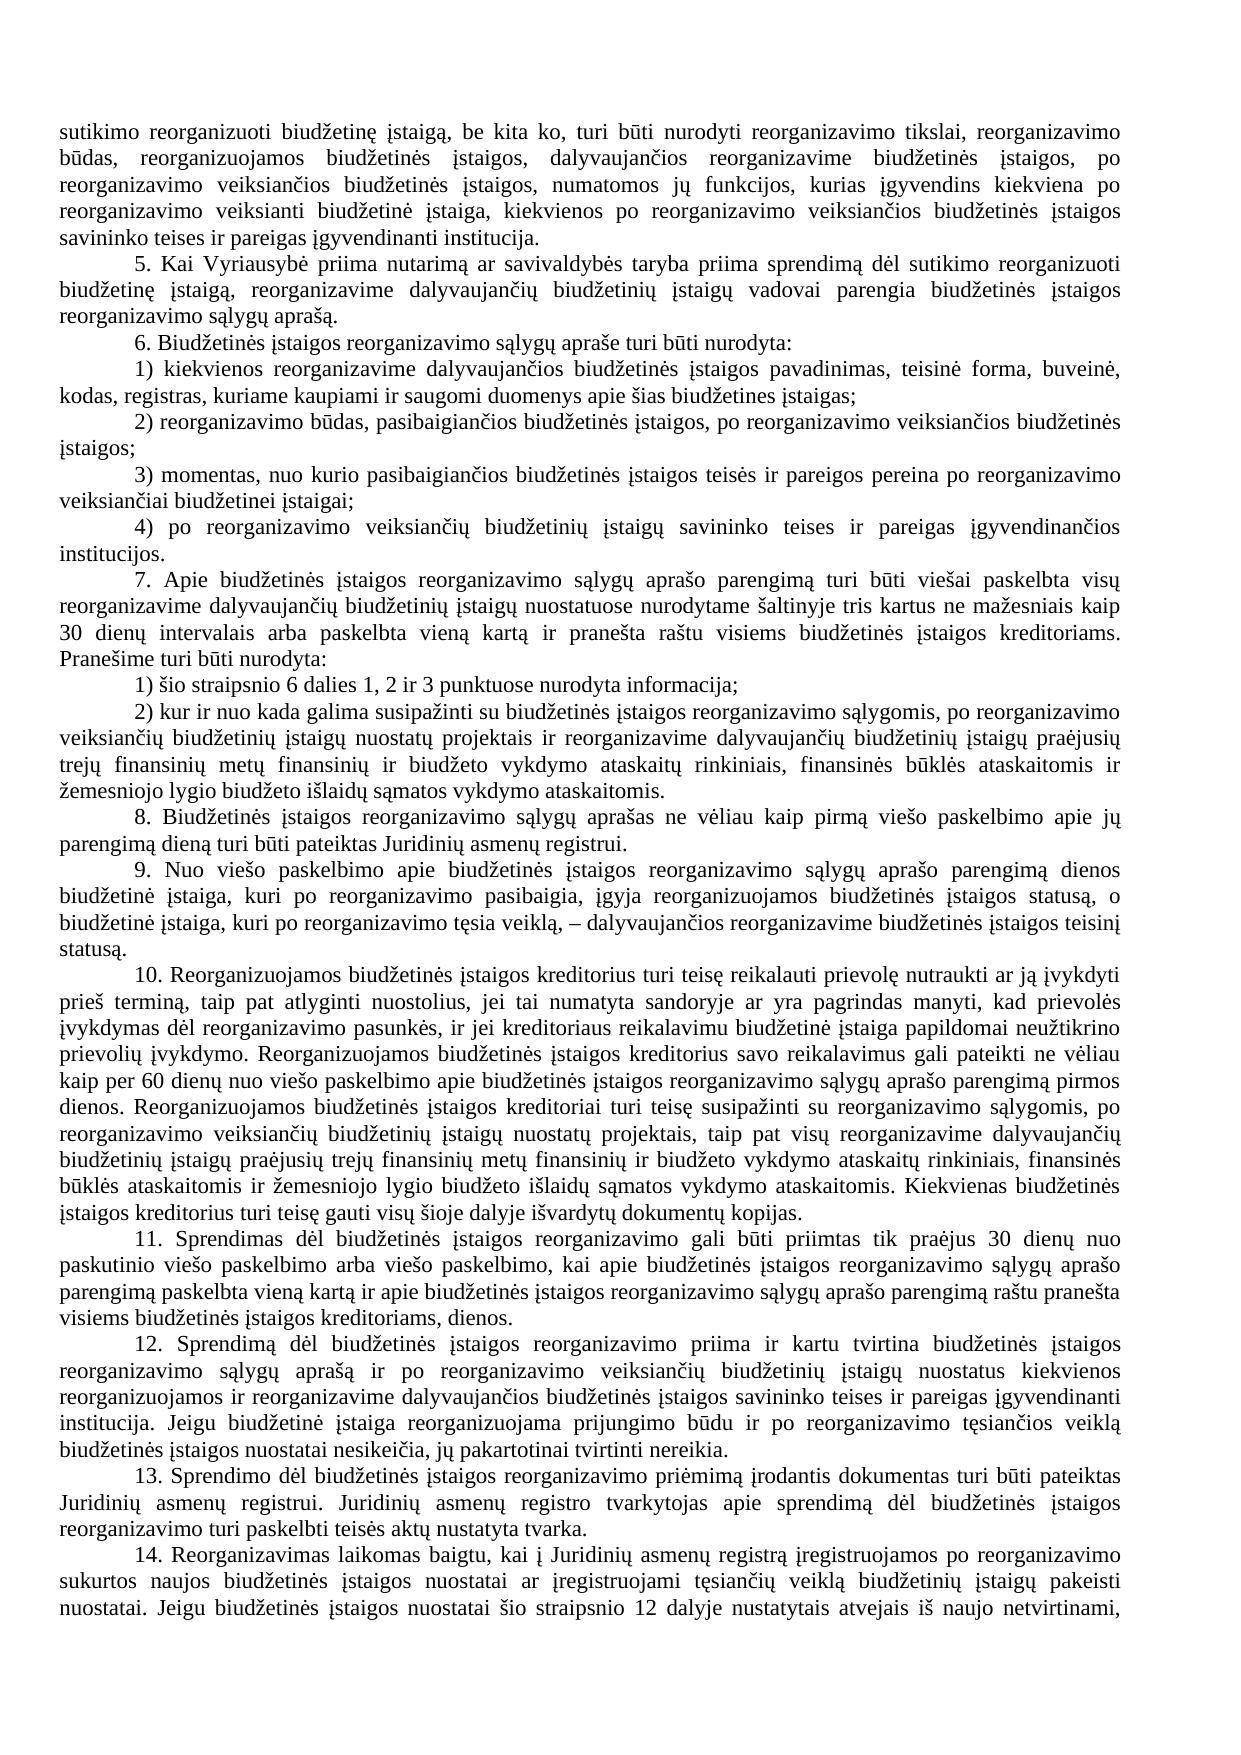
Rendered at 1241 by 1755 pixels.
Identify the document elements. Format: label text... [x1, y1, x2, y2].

text 11. Sprendimas dėl biudžetinės įstaigos reorganizavimo gali būti priimtas tik praėjus 30 dienų nuo paskutinio viešo paskelbimo arba viešo paskelbimo, kai apie biudžetinės įstaigos reorganizavimo sąlygų aprašo parengimą paskelbta vieną kartą ir apie biudžetinės įstaigos reorganizavimo sąlygų aprašo parengimą raštu pranešta visiems biudžetinės įstaigos kreditoriams, dienos. [59, 1225, 1122, 1330]
text 10. Reorganizuojamos biudžetinės įstaigos kreditorius turi teisę reikalauti prievolę nutraukti ar ją įvykdyti prieš terminą, taip pat atlyginti nuostolius, jei tai numatyta sandoryje ar yra pagrindas manyti, kad prievolės įvykdymas dėl reorganizavimo pasunkės, ir jei kreditoriaus reikalavimu biudžetinė įstaiga papildomai neužtikrino prievolių įvykdymo. Reorganizuojamos biudžetinės įstaigos kreditorius savo reikalavimus gali pateikti ne vėliau kaip per 60 dienų nuo viešo paskelbimo apie biudžetinės įstaigos reorganizavimo sąlygų aprašo parengimą pirmos dienos. Reorganizuojamos biudžetinės įstaigos kreditoriai turi teisę susipažinti su reorganizavimo sąlygomis, po reorganizavimo veiksiančių biudžetinių įstaigų nuostatų projektais, taip pat visų reorganizavime dalyvaujančių biudžetinių įstaigų praėjusių trejų finansinių metų finansinių ir biudžeto vykdymo ataskaitų rinkiniais, finansinės būklės ataskaitomis ir žemesniojo lygio biudžeto išlaidų sąmatos vykdymo ataskaitomis. Kiekvienas biudžetinės įstaigos kreditorius turi teisę gauti visų šioje dalyje išvardytų dokumentų kopijas. [59, 961, 1122, 1225]
text 3) momentas, nuo kurio pasibaigiančios biudžetinės įstaigos teisės ir pareigos pereina po reorganizavimo veiksiančiai biudžetinei įstaigai; [59, 461, 1122, 513]
text 7. Apie biudžetinės įstaigos reorganizavimo sąlygų aprašo parengimą turi būti viešai paskelbta visų reorganizavime dalyvaujančių biudžetinių įstaigų nuostatuose nurodytame šaltinyje tris kartus ne mažesniais kaip 30 dienų intervalais arba paskelbta vieną kartą ir pranešta raštu visiems biudžetinės įstaigos kreditoriams. Pranešime turi būti nurodyta: [59, 566, 1122, 672]
text sutikimo reorganizuoti biudžetinę įstaigą, be kita ko, turi būti nurodyti reorganizavimo tikslai, reorganizavimo būdas, reorganizuojamos biudžetinės įstaigos, dalyvaujančios reorganizavime biudžetinės įstaigos, po reorganizavimo veiksiančios biudžetinės įstaigos, numatomos jų funkcijos, kurias įgyvendins kiekviena po reorganizavimo veiksianti biudžetinė įstaiga, kiekvienos po reorganizavimo veiksiančios biudžetinės įstaigos savininko teises ir pareigas įgyvendinanti institucija. [59, 118, 1122, 250]
text 1) šio straipsnio 6 dalies 1, 2 ir 3 punktuose nurodyta informacija; [59, 672, 1122, 698]
text 13. Sprendimo dėl biudžetinės įstaigos reorganizavimo priėmimą įrodantis dokumentas turi būti pateiktas Juridinių asmenų registrui. Juridinių asmenų registro tvarkytojas apie sprendimą dėl biudžetinės įstaigos reorganizavimo turi paskelbti teisės aktų nustatyta tvarka. [59, 1462, 1122, 1541]
text 5. Kai Vyriausybė priima nutarimą ar savivaldybės taryba priima sprendimą dėl sutikimo reorganizuoti biudžetinę įstaigą, reorganizavime dalyvaujančių biudžetinių įstaigų vadovai parengia biudžetinės įstaigos reorganizavimo sąlygų aprašą. [59, 250, 1122, 329]
text 4) po reorganizavimo veiksiančių biudžetinių įstaigų savininko teises ir pareigas įgyvendinančios institucijos. [59, 513, 1122, 566]
text 6. Biudžetinės įstaigos reorganizavimo sąlygų apraše turi būti nurodyta: [59, 329, 1122, 355]
text 2) kur ir nuo kada galima susipažinti su biudžetinės įstaigos reorganizavimo sąlygomis, po reorganizavimo veiksiančių biudžetinių įstaigų nuostatų projektais ir reorganizavime dalyvaujančių biudžetinių įstaigų praėjusių trejų finansinių metų finansinių ir biudžeto vykdymo ataskaitų rinkiniais, finansinės būklės ataskaitomis ir žemesniojo lygio biudžeto išlaidų sąmatos vykdymo ataskaitomis. [59, 698, 1122, 803]
text 8. Biudžetinės įstaigos reorganizavimo sąlygų aprašas ne vėliau kaip pirmą viešo paskelbimo apie jų parengimą dieną turi būti pateiktas Juridinių asmenų registrui. [59, 803, 1122, 856]
text 9. Nuo viešo paskelbimo apie biudžetinės įstaigos reorganizavimo sąlygų aprašo parengimą dienos biudžetinė įstaiga, kuri po reorganizavimo pasibaigia, įgyja reorganizuojamos biudžetinės įstaigos statusą, o biudžetinė įstaiga, kuri po reorganizavimo tęsia veiklą, – dalyvaujančios reorganizavime biudžetinės įstaigos teisinį statusą. [59, 856, 1122, 961]
text 14. Reorganizavimas laikomas baigtu, kai į Juridinių asmenų registrą įregistruojamos po reorganizavimo sukurtos naujos biudžetinės įstaigos nuostatai ar įregistruojami tęsiančių veiklą biudžetinių įstaigų pakeisti nuostatai. Jeigu biudžetinės įstaigos nuostatai šio straipsnio 12 dalyje nustatytais atvejais iš naujo netvirtinami, [59, 1541, 1122, 1620]
text 1) kiekvienos reorganizavime dalyvaujančios biudžetinės įstaigos pavadinimas, teisinė forma, buveinė, kodas, registras, kuriame kaupiami ir saugomi duomenys apie šias biudžetines įstaigas; [59, 355, 1122, 408]
text 2) reorganizavimo būdas, pasibaigiančios biudžetinės įstaigos, po reorganizavimo veiksiančios biudžetinės įstaigos; [59, 408, 1122, 461]
text 12. Sprendimą dėl biudžetinės įstaigos reorganizavimo priima ir kartu tvirtina biudžetinės įstaigos reorganizavimo sąlygų aprašą ir po reorganizavimo veiksiančių biudžetinių įstaigų nuostatus kiekvienos reorganizuojamos ir reorganizavime dalyvaujančios biudžetinės įstaigos savininko teises ir pareigas įgyvendinanti institucija. Jeigu biudžetinė įstaiga reorganizuojama prijungimo būdu ir po reorganizavimo tęsiančios veiklą biudžetinės įstaigos nuostatai nesikeičia, jų pakartotinai tvirtinti nereikia. [59, 1330, 1122, 1462]
